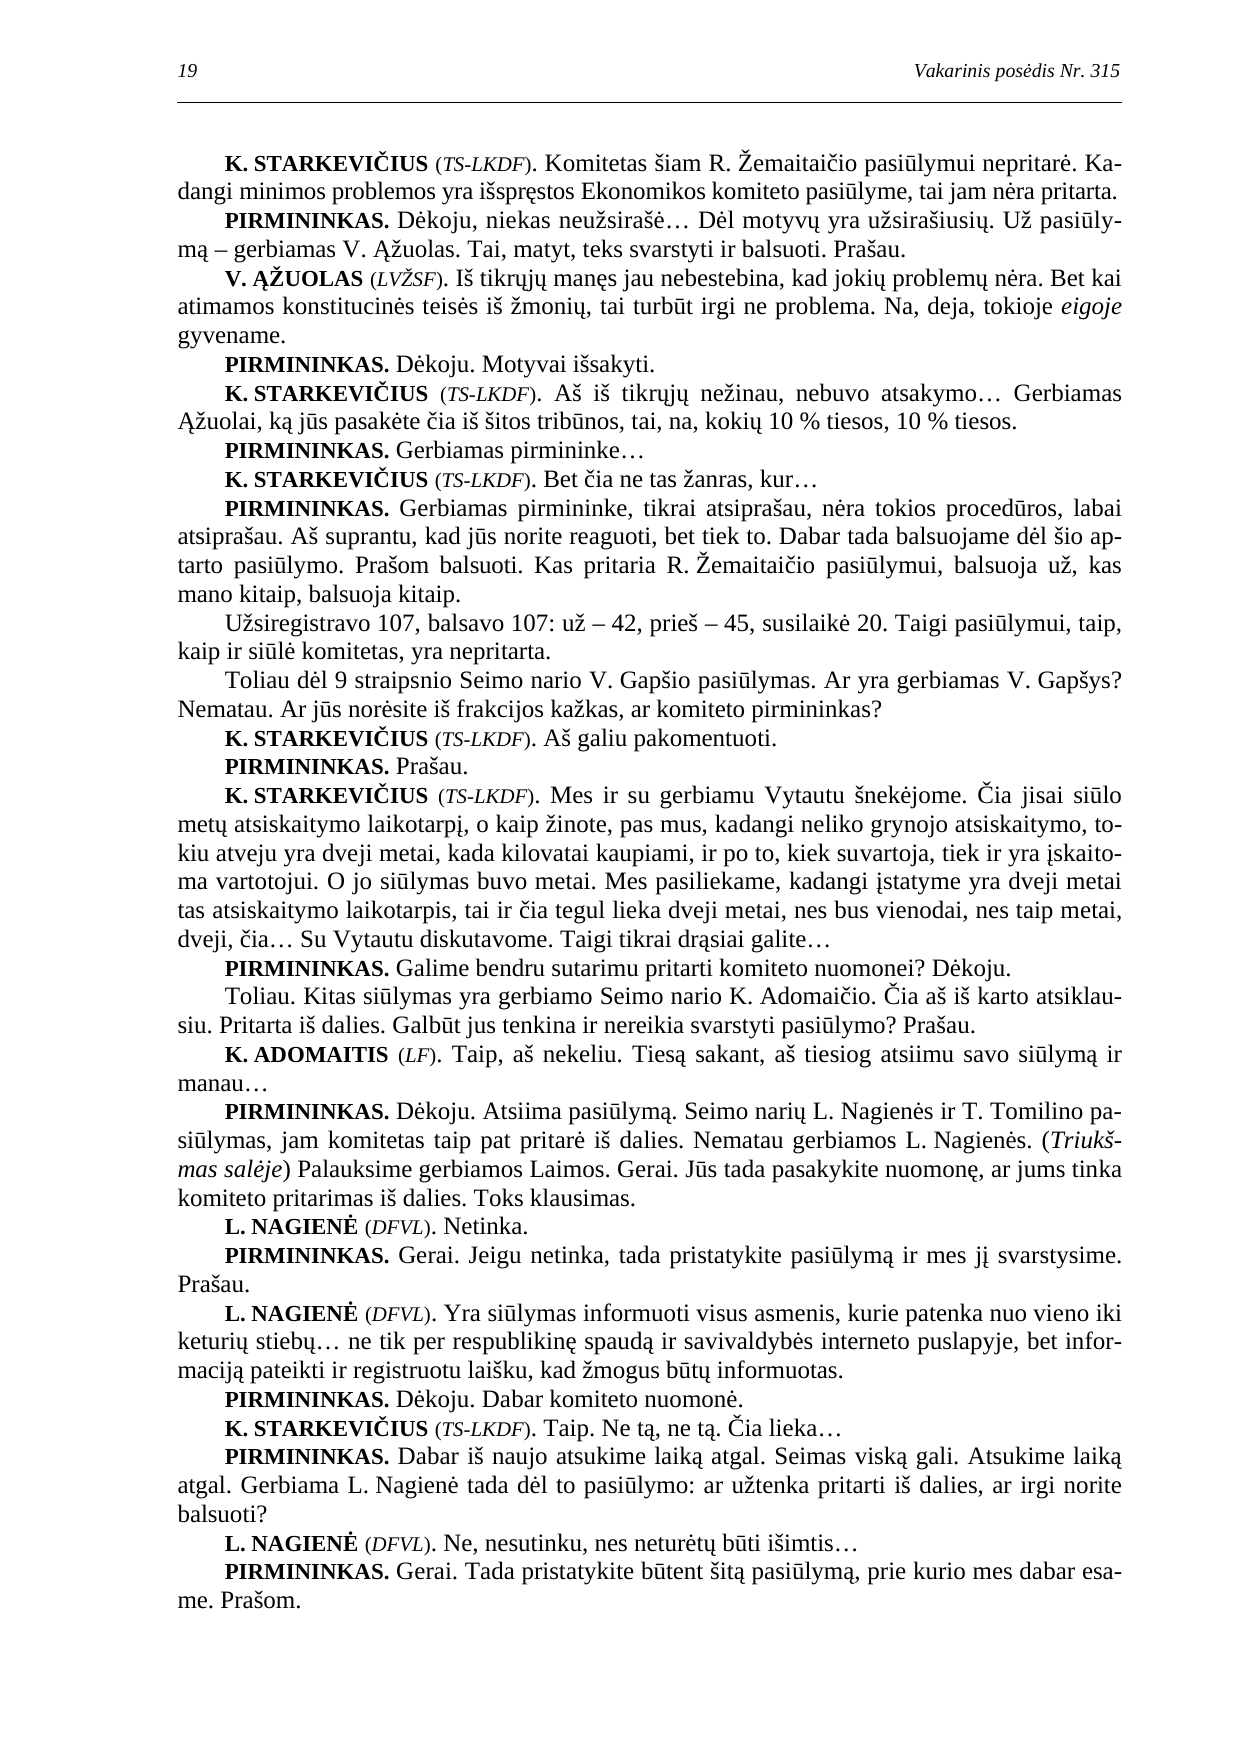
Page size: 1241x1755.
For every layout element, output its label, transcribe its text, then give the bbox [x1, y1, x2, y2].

text PIRMININKAS. Dė­ko­ju. At­si­i­ma pa­siū­ly­mą. Sei­mo na­rių L. Na­gie­nės ir T. To­mi­li­no pa­siū­ly­mas, jam ko­mi­te­tas taip pat pri­ta­rė iš da­lies. Ne­ma­tau ger­bia­mos L. Na­gie­nės. (Triukš­mas sa­lė­je) Pa­lauk­si­me ger­bia­mos Lai­mos. Ge­rai. Jūs ta­da pa­sa­ky­ki­te nuo­mo­nę, ar jums tin­ka ko­mi­te­to pri­ta­ri­mas iš da­lies. Toks klau­si­mas. [177, 1096, 1122, 1211]
text To­liau. Ki­tas siū­ly­mas yra ger­bia­mo Sei­mo na­rio K. Ado­mai­čio. Čia aš iš kar­to at­si­klau­siu. Pri­tar­ta iš da­lies. Gal­būt jus ten­ki­na ir ne­rei­kia svars­ty­ti pa­siū­ly­mo? Pra­šau. [177, 981, 1122, 1039]
text PIRMININKAS. Ger­bia­mas pir­mi­nin­ke… [177, 435, 1122, 464]
text PIRMININKAS. Dė­ko­ju. Mo­ty­vai iš­sa­ky­ti. [177, 349, 1122, 378]
text PIRMININKAS. Ger­bia­mas pir­mi­nin­ke, tik­rai at­si­pra­šau, nė­ra to­kios pro­ce­dū­ros, la­bai at­si­pra­šau. Aš su­pran­tu, kad jūs no­ri­te re­a­guo­ti, bet tiek to. Da­bar ta­da bal­suo­ja­me dėl šio ap­tar­to pa­siū­ly­mo. Pra­šom bal­suo­ti. Kas pri­ta­ria R. Že­mai­tai­čio pa­siū­ly­mui, bal­suo­ja už, kas ma­no ki­taip, bal­suo­ja ki­taip. [177, 493, 1122, 608]
text PIRMININKAS. Dė­ko­ju, nie­kas ne­už­si­ra­šė… Dėl mo­ty­vų yra už­si­ra­šiu­sių. Už pa­siū­ly­mą – ger­bia­mas V. Ąžuo­las. Tai, ma­tyt, teks svars­ty­ti ir bal­suo­ti. Pra­šau. [177, 205, 1122, 263]
text L. NAGIENĖ (DFVL). Yra siū­ly­mas in­for­muo­ti vi­sus as­me­nis, ku­rie pa­ten­ka nuo vie­no iki ke­tu­rių stie­bų… ne tik per res­pub­li­ki­nę spau­dą ir sa­vi­val­dy­bės in­ter­ne­to pus­la­py­je, bet in­for­ma­ci­ją pa­teik­ti ir re­gist­ruo­tu laiš­ku, kad žmo­gus bū­tų in­for­muo­tas. [177, 1298, 1122, 1384]
text To­liau dėl 9 straips­nio Sei­mo na­rio V. Gap­šio pa­siū­ly­mas. Ar yra ger­bia­mas V. Gap­šys? Ne­ma­tau. Ar jūs no­rė­si­te iš frak­ci­jos kaž­kas, ar ko­mi­te­to pir­mi­nin­kas? [177, 665, 1122, 723]
text K. STARKEVIČIUS (TS-LKDF). Taip. Ne tą, ne tą. Čia lie­ka… [177, 1413, 1122, 1441]
text K. STARKEVIČIUS (TS-LKDF). Ko­mi­te­tas šiam R. Že­mai­tai­čio pa­siū­ly­mui ne­pri­ta­rė. Ka­dan­gi mi­ni­mos pro­ble­mos yra iš­spręs­tos Eko­no­mi­kos ko­mi­te­to pa­siū­ly­me, tai jam nė­ra pri­tar­ta. [177, 148, 1122, 205]
text PIRMININKAS. Dė­ko­ju. Da­bar ko­mi­te­to nuo­mo­nė. [177, 1384, 1122, 1413]
text K. STARKEVIČIUS (TS-LKDF). Bet čia ne tas žan­ras, kur… [177, 464, 1122, 493]
text PIRMININKAS. Pra­šau. [177, 751, 1122, 780]
text Už­si­re­gist­ra­vo 107, bal­sa­vo 107: už – 42, prieš – 45, su­si­lai­kė 20. Tai­gi pa­siū­ly­mui, taip, kaip ir siū­lė ko­mi­te­tas, yra ne­pri­tar­ta. [177, 608, 1122, 665]
text L. NAGIENĖ (DFVL). Ne­tin­ka. [177, 1211, 1122, 1240]
text K. ADOMAITIS (LF). Taip, aš ne­ke­liu. Tie­są sa­kant, aš tie­siog at­si­i­mu sa­vo siū­ly­mą ir ma­nau… [177, 1039, 1122, 1096]
text PIRMININKAS. Ge­rai. Ta­da pri­sta­ty­ki­te bū­tent ši­tą pa­siū­ly­mą, prie ku­rio mes da­bar esa­me. Pra­šom. [177, 1556, 1122, 1614]
text K. STARKEVIČIUS (TS-LKDF). Mes ir su ger­bia­mu Vy­tau­tu šne­kė­jo­me. Čia ji­sai siū­lo me­tų at­si­skai­ty­mo lai­ko­tar­pį, o kaip ži­no­te, pas mus, ka­dan­gi ne­li­ko gry­no­jo at­si­skai­ty­mo, to­kiu at­ve­ju yra dve­ji me­tai, ka­da ki­lo­va­tai kau­pia­mi, ir po to, kiek su­var­to­ja, tiek ir yra įskai­to­ma var­to­to­jui. O jo siū­ly­mas bu­vo me­tai. Mes pa­si­lie­ka­me, ka­dan­gi įsta­ty­me yra dve­ji me­tai tas at­si­skai­ty­mo lai­ko­tar­pis, tai ir čia te­gul lie­ka dve­ji me­tai, nes bus vie­no­dai, nes taip me­tai, dve­ji, čia… Su Vy­tau­tu dis­ku­ta­vo­me. Tai­gi tik­rai drą­siai ga­li­te… [177, 780, 1122, 953]
text L. NAGIENĖ (DFVL). Ne, ne­su­tin­ku, nes ne­tu­rė­tų bū­ti iš­im­tis… [177, 1528, 1122, 1556]
text K. STARKEVIČIUS (TS-LKDF). Aš ga­liu pa­ko­men­tuo­ti. [177, 723, 1122, 751]
text PIRMININKAS. Ge­rai. Jei­gu ne­tin­ka, ta­da pri­sta­ty­ki­te pa­siū­ly­mą ir mes jį svars­ty­si­me. Pra­šau. [177, 1240, 1122, 1298]
text PIRMININKAS. Ga­li­me ben­dru su­ta­ri­mu pri­tar­ti ko­mi­te­to nuo­mo­nei? Dė­ko­ju. [177, 953, 1122, 981]
text K. STARKEVIČIUS (TS-LKDF). Aš iš tik­rų­jų ne­ži­nau, ne­bu­vo at­sa­ky­mo… Ger­bia­mas Ąžuo­lai, ką jūs pa­sa­kė­te čia iš ši­tos tri­bū­nos, tai, na, ko­kių 10 % tie­sos, 10 % tie­sos. [177, 378, 1122, 435]
text V. ĄŽUOLAS (LVŽSF). Iš tik­rų­jų ma­nęs jau ne­be­ste­bi­na, kad jo­kių pro­ble­mų nė­ra. Bet kai at­ima­mos kon­sti­tu­ci­nės tei­sės iš žmo­nių, tai tur­būt ir­gi ne pro­ble­ma. Na, de­ja, to­kio­je ei­go­je gy­ve­na­me. [177, 263, 1122, 349]
text PIRMININKAS. Da­bar iš nau­jo at­su­ki­me lai­ką at­gal. Sei­mas vis­ką ga­li. At­su­ki­me lai­ką at­gal. Ger­bia­ma L. Na­gie­nė ta­da dėl to pa­siū­ly­mo: ar už­ten­ka pri­tar­ti iš da­lies, ar ir­gi no­ri­te bal­suo­ti? [177, 1441, 1122, 1528]
